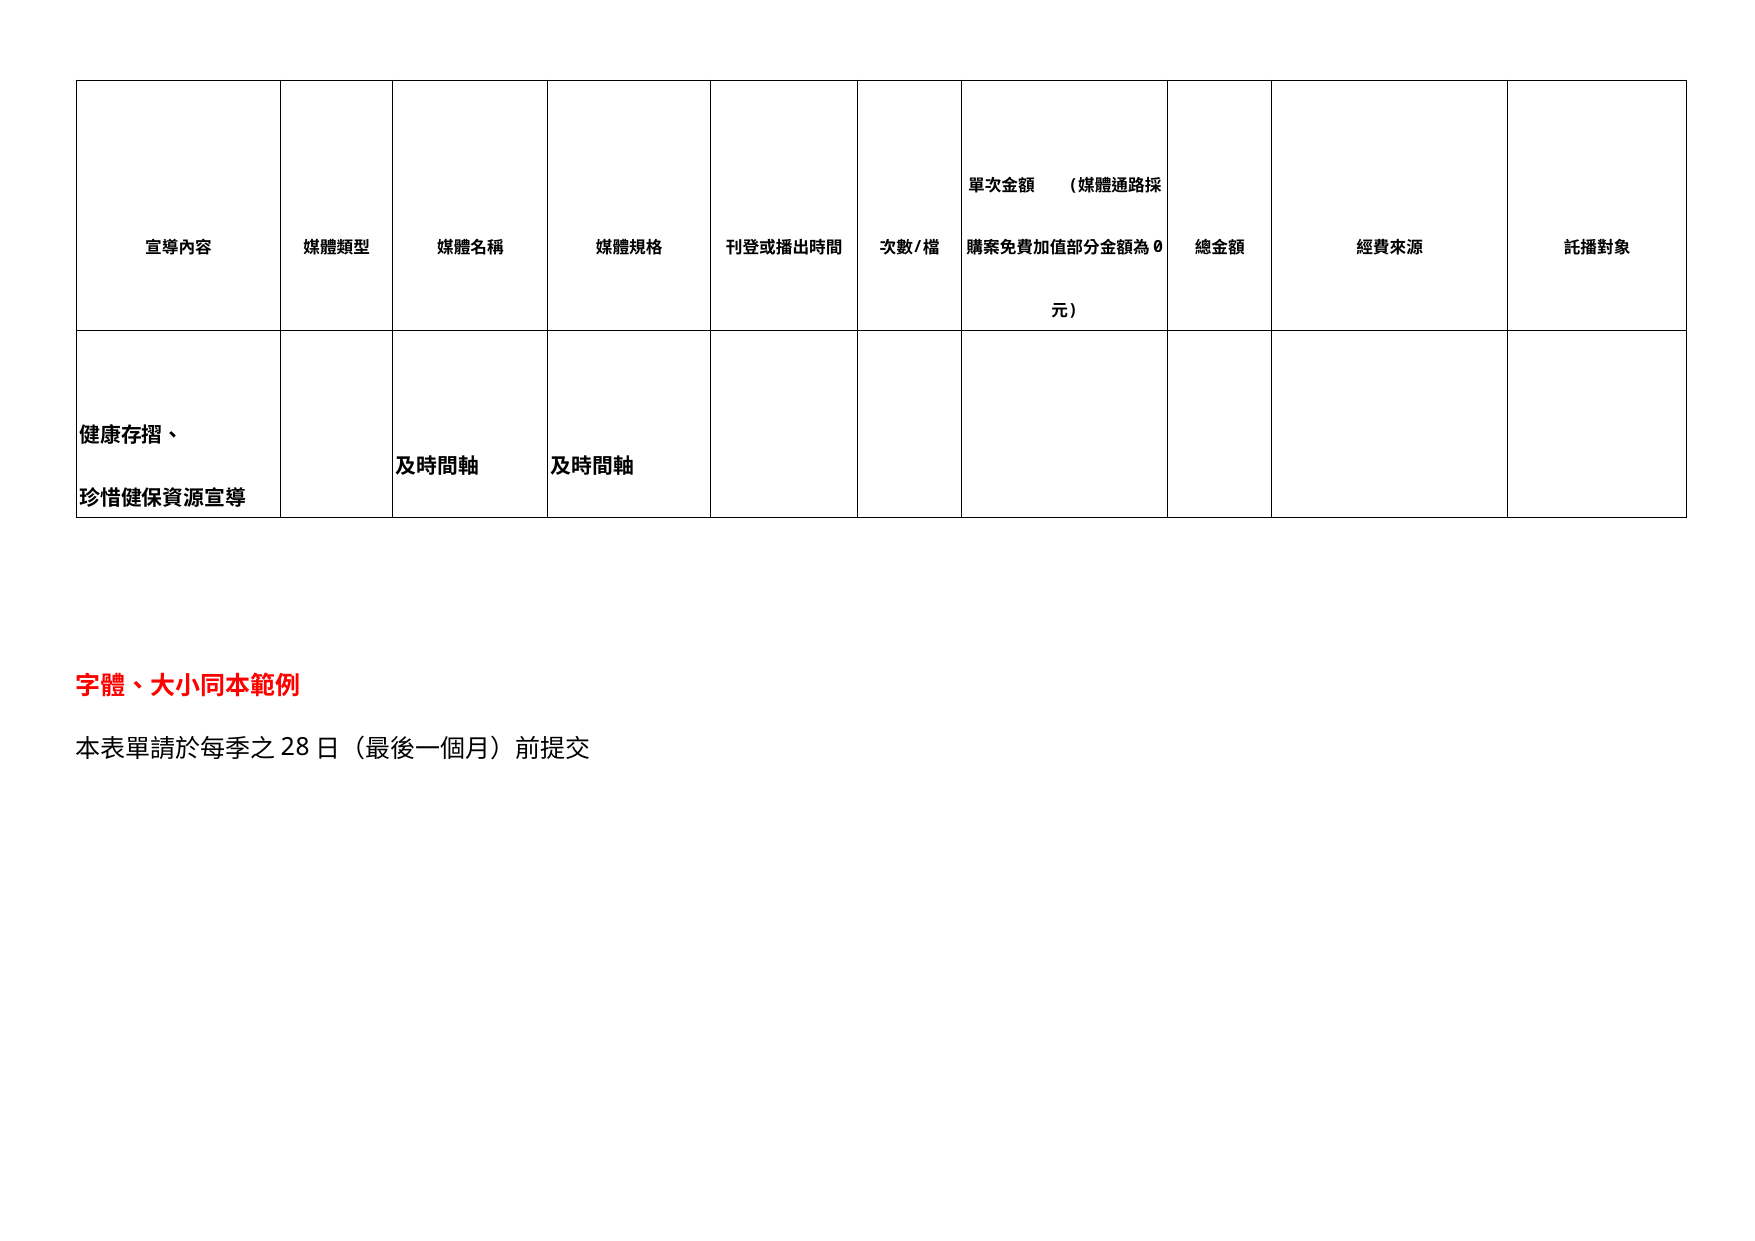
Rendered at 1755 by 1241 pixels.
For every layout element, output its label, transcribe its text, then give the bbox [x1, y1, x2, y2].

table_header 媒體名稱 [393, 81, 547, 329]
text 本表單請於每季之28日（最後一個月）前提交 [75, 704, 1688, 767]
table_header 媒體類型 [281, 81, 392, 329]
table_header 媒體規格 [548, 81, 710, 329]
table_cell 健康存摺、 珍惜健保資源宣導 [77, 331, 280, 517]
table_header 次數/檔 [858, 81, 961, 329]
table_header 經費來源 [1272, 81, 1507, 329]
table_header 刊登或播出時間 [711, 81, 857, 329]
table_cell 及時間軸 [548, 331, 710, 517]
table_header 託播對象 [1508, 81, 1686, 329]
table_cell 及時間軸 [393, 331, 547, 517]
table_cell [962, 331, 1167, 517]
table_cell [1508, 331, 1686, 517]
table_cell [281, 331, 392, 517]
text 字體、大小同本範例 [75, 642, 1688, 704]
table_header 宣導內容 [77, 81, 280, 329]
table_cell [1168, 331, 1271, 517]
table_cell [1272, 331, 1507, 517]
table_header 總金額 [1168, 81, 1271, 329]
table_cell [711, 331, 857, 517]
table_header 單次金額 (媒體通路採購案免費加值部分金額為0元) [962, 81, 1167, 329]
table_cell [858, 331, 961, 517]
